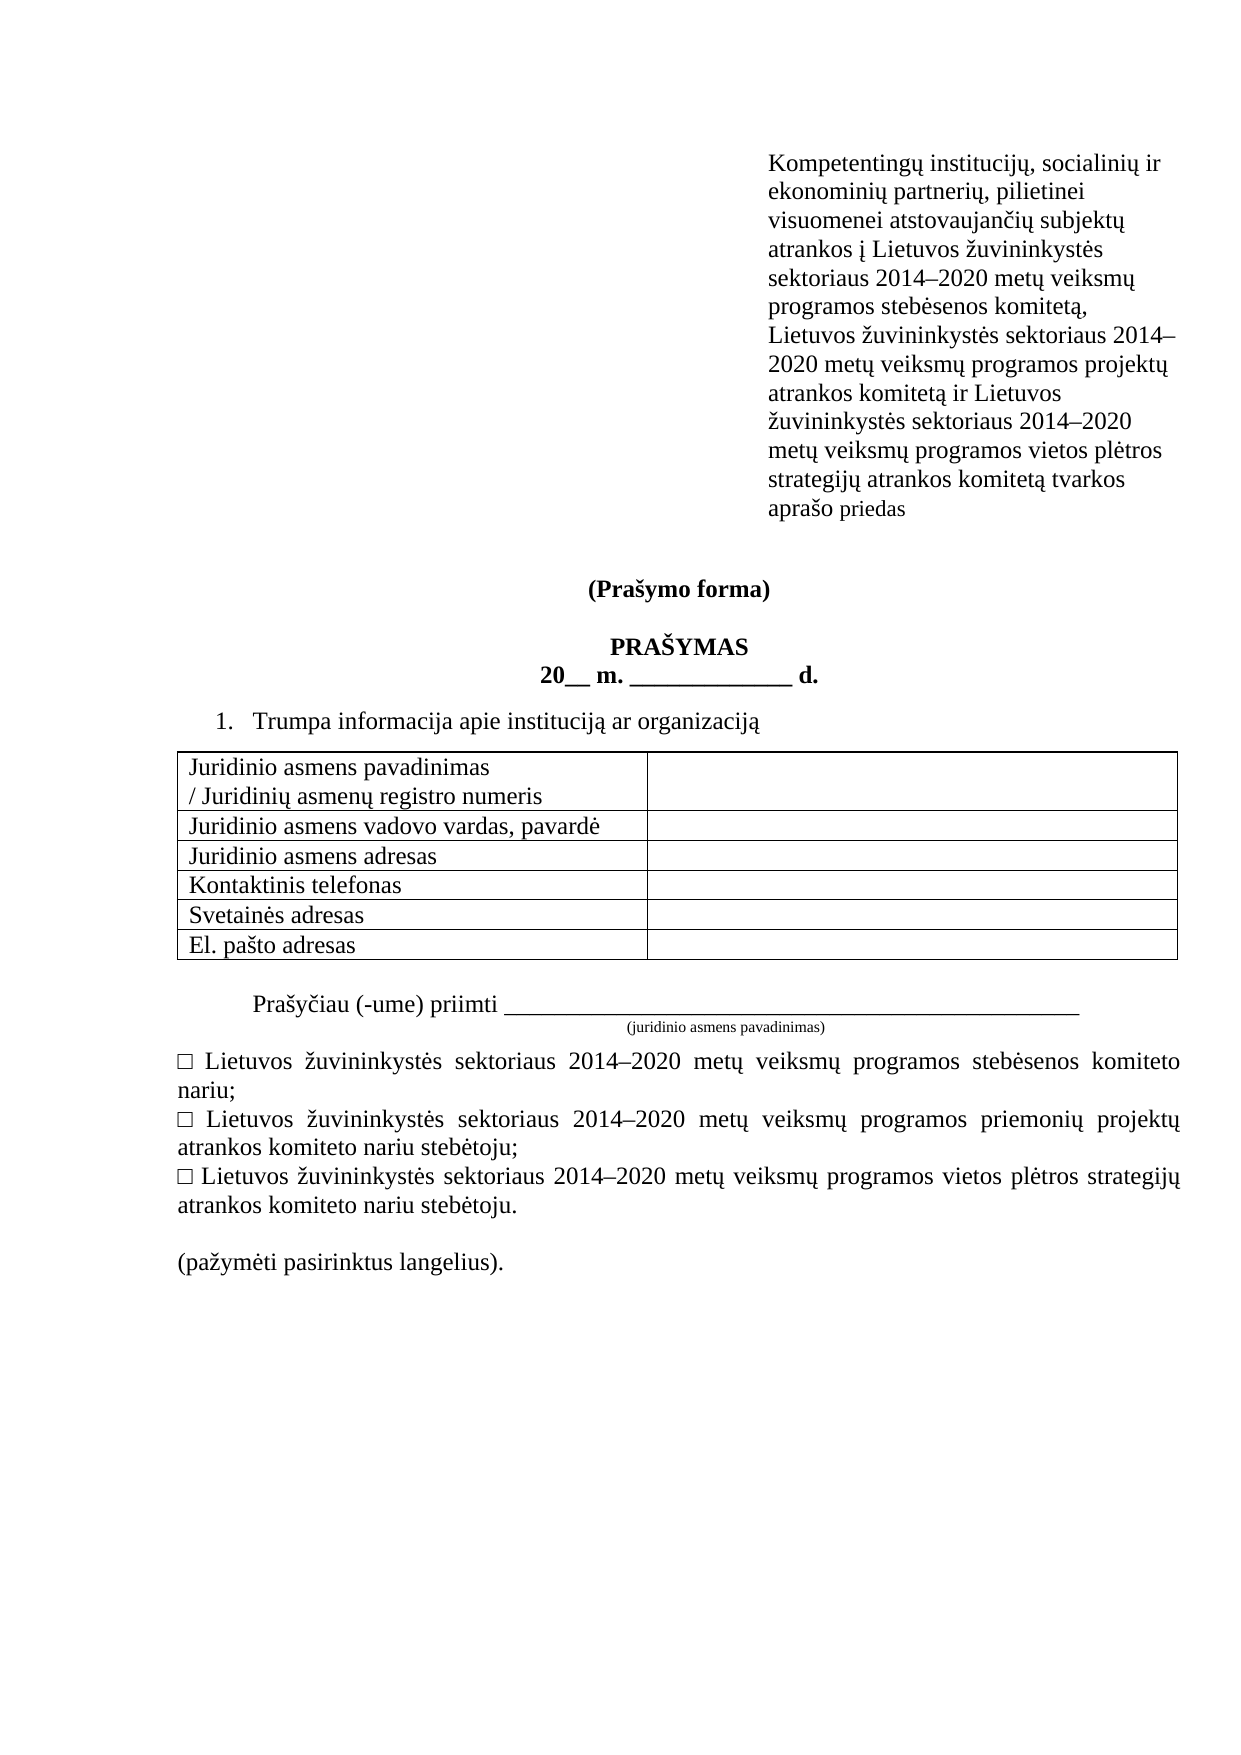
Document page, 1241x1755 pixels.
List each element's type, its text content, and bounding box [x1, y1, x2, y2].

text 1. Trumpa informacija apie instituciją ar organizaciją [215, 706, 1181, 734]
table_cell [648, 871, 1177, 899]
text (Prašymo forma) [177, 574, 1181, 603]
table_cell Kontaktinis telefonas [178, 871, 647, 899]
table_cell Svetainės adresas [178, 900, 647, 929]
text programos stebėsenos komitetą, [768, 291, 1181, 320]
table_cell Juridinio asmens adresas [178, 841, 647, 869]
text ekonominių partnerių, pilietinei [768, 176, 1181, 205]
table_header Juridinio asmens pavadinimas / Juridinių asmenų registro numeris [178, 753, 647, 810]
table_cell El. pašto adresas [178, 930, 647, 959]
text (juridinio asmens pavadinimas) [440, 1017, 1181, 1046]
text atrankos į Lietuvos žuvininkystės [768, 234, 1181, 263]
text strategijų atrankos komitetą tvarkos [768, 464, 1181, 493]
text Prašyčiau (-ume) priimti ______________________________________________ [177, 989, 1181, 1017]
text aprašo priedas [768, 493, 1181, 521]
text 20__ m. _____________ d. [177, 660, 1181, 689]
text □ Lietuvos žuvininkystės sektoriaus 2014–2020 metų veiksmų programos stebėsenos komiteto nariu; [177, 1046, 1181, 1104]
text 2020 metų veiksmų programos projektų [768, 349, 1181, 378]
text □ Lietuvos žuvininkystės sektoriaus 2014–2020 metų veiksmų programos priemonių projektų atrankos komiteto nariu stebėtoju; [177, 1104, 1181, 1161]
table_cell [648, 811, 1177, 840]
table_cell Juridinio asmens vadovo vardas, pavardė [178, 811, 647, 840]
table_cell [648, 841, 1177, 869]
table_cell [648, 900, 1177, 929]
text atrankos komitetą ir Lietuvos [768, 378, 1181, 406]
text metų veiksmų programos vietos plėtros [768, 435, 1181, 464]
text sektoriaus 2014–2020 metų veiksmų [768, 263, 1181, 291]
text □ Lietuvos žuvininkystės sektoriaus 2014–2020 metų veiksmų programos vietos plėtros strategijų atrankos komiteto nariu stebėtoju. [177, 1161, 1181, 1219]
text PRAŠYMAS [177, 632, 1181, 660]
text Kompetentingų institucijų, socialinių ir [768, 148, 1181, 176]
text visuomenei atstovaujančių subjektų [768, 205, 1181, 234]
table_cell [648, 930, 1177, 959]
text Lietuvos žuvininkystės sektoriaus 2014– [768, 320, 1181, 349]
text (pažymėti pasirinktus langelius). [177, 1247, 1181, 1276]
table_header [648, 753, 1177, 810]
text žuvininkystės sektoriaus 2014–2020 [768, 406, 1181, 435]
